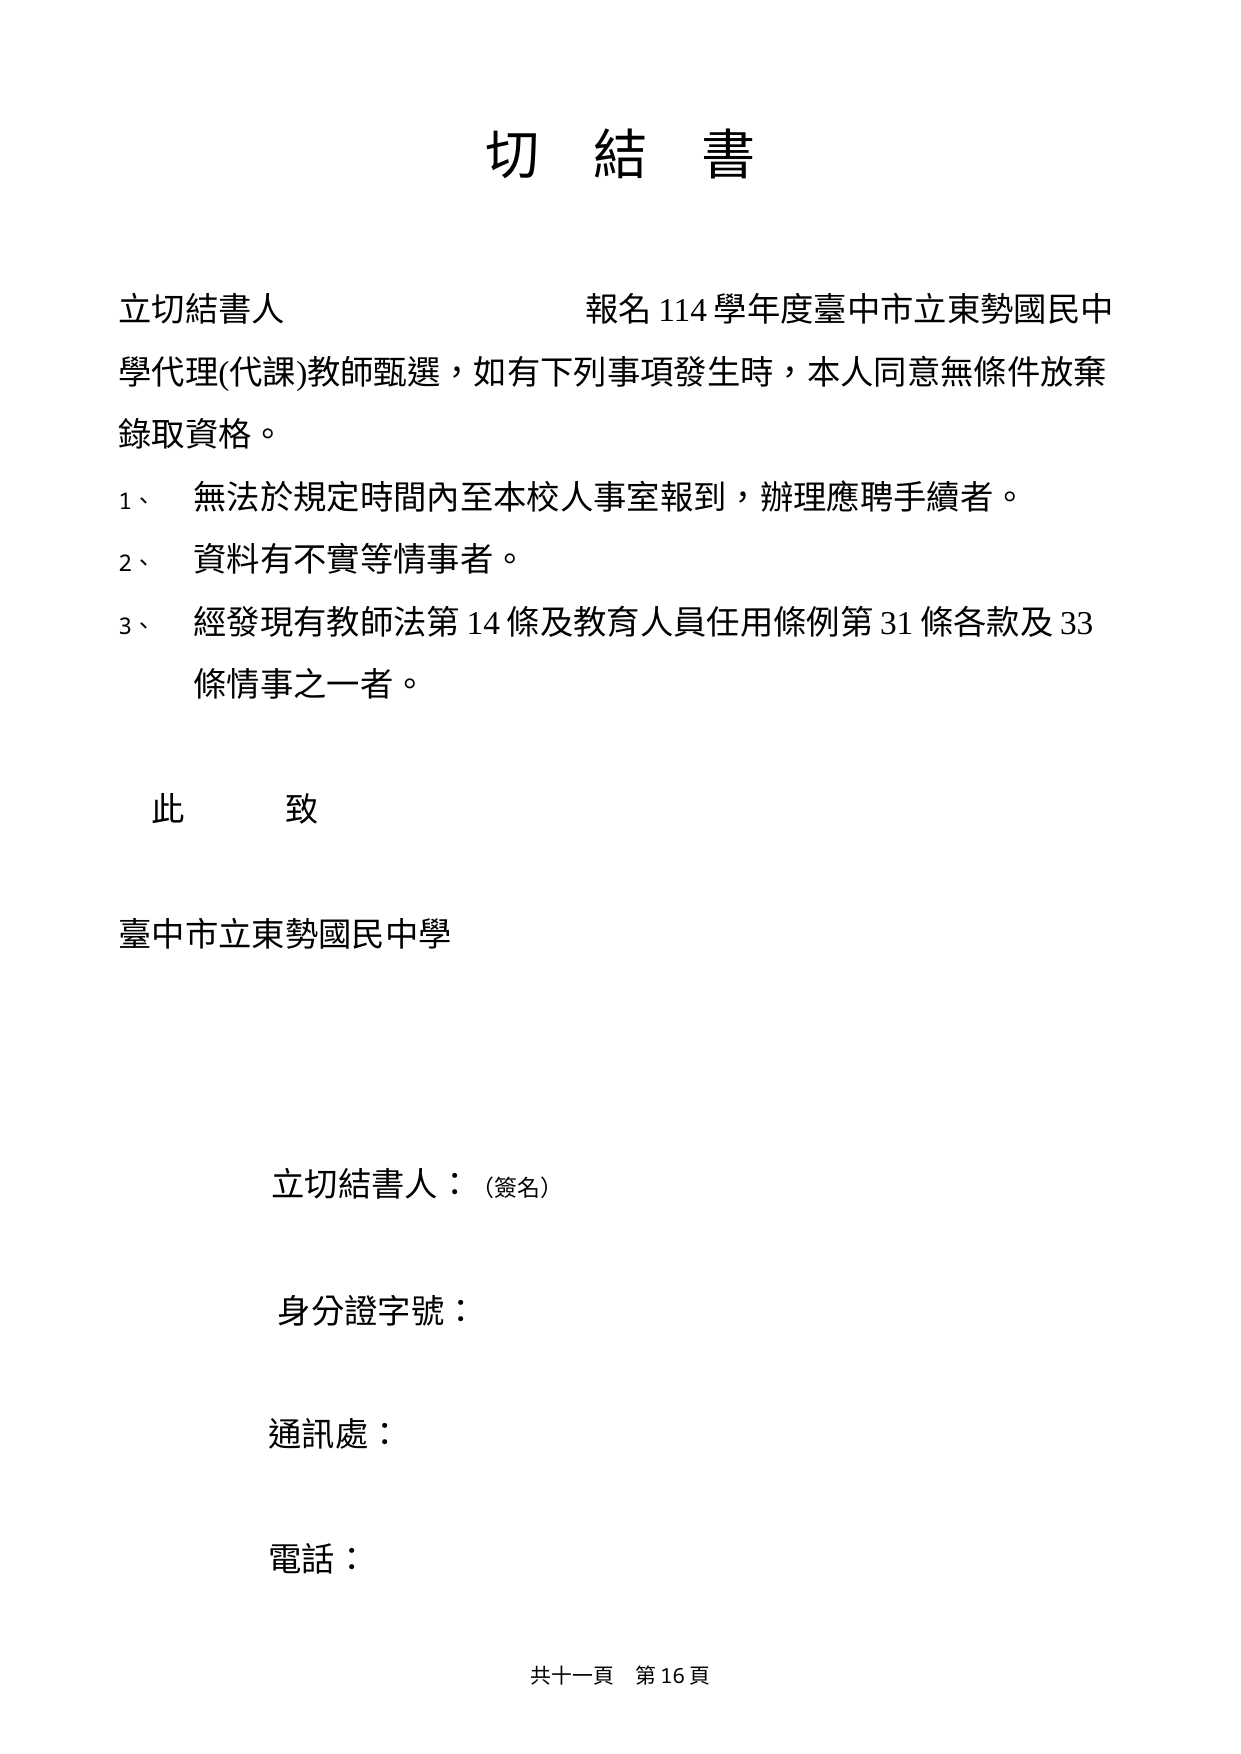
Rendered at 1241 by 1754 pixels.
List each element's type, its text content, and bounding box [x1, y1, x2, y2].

text 立切結書人 報名114學年度臺中市立東勢國民中學代理(代課)教師甄選，如有下列事項發生時，本人同意無條件放棄錄取資格。 [118, 266, 1122, 453]
text 身分證字號： [118, 1266, 1122, 1328]
text 電話： [118, 1516, 1122, 1578]
list 資料有不實等情事者。 [118, 516, 1122, 578]
list 經發現有教師法第14條及教育人員任用條例第31條各款及33條情事之一者。 [118, 578, 1122, 703]
text 臺中市立東勢國民中學 [118, 891, 1122, 953]
text 通訊處： [118, 1391, 1122, 1453]
text 切 結 書 [118, 78, 1122, 203]
text 立切結書人：（簽名） [118, 1141, 1122, 1203]
text 此 致 [118, 766, 1122, 828]
list 無法於規定時間內至本校人事室報到，辦理應聘手續者。 [118, 453, 1122, 516]
